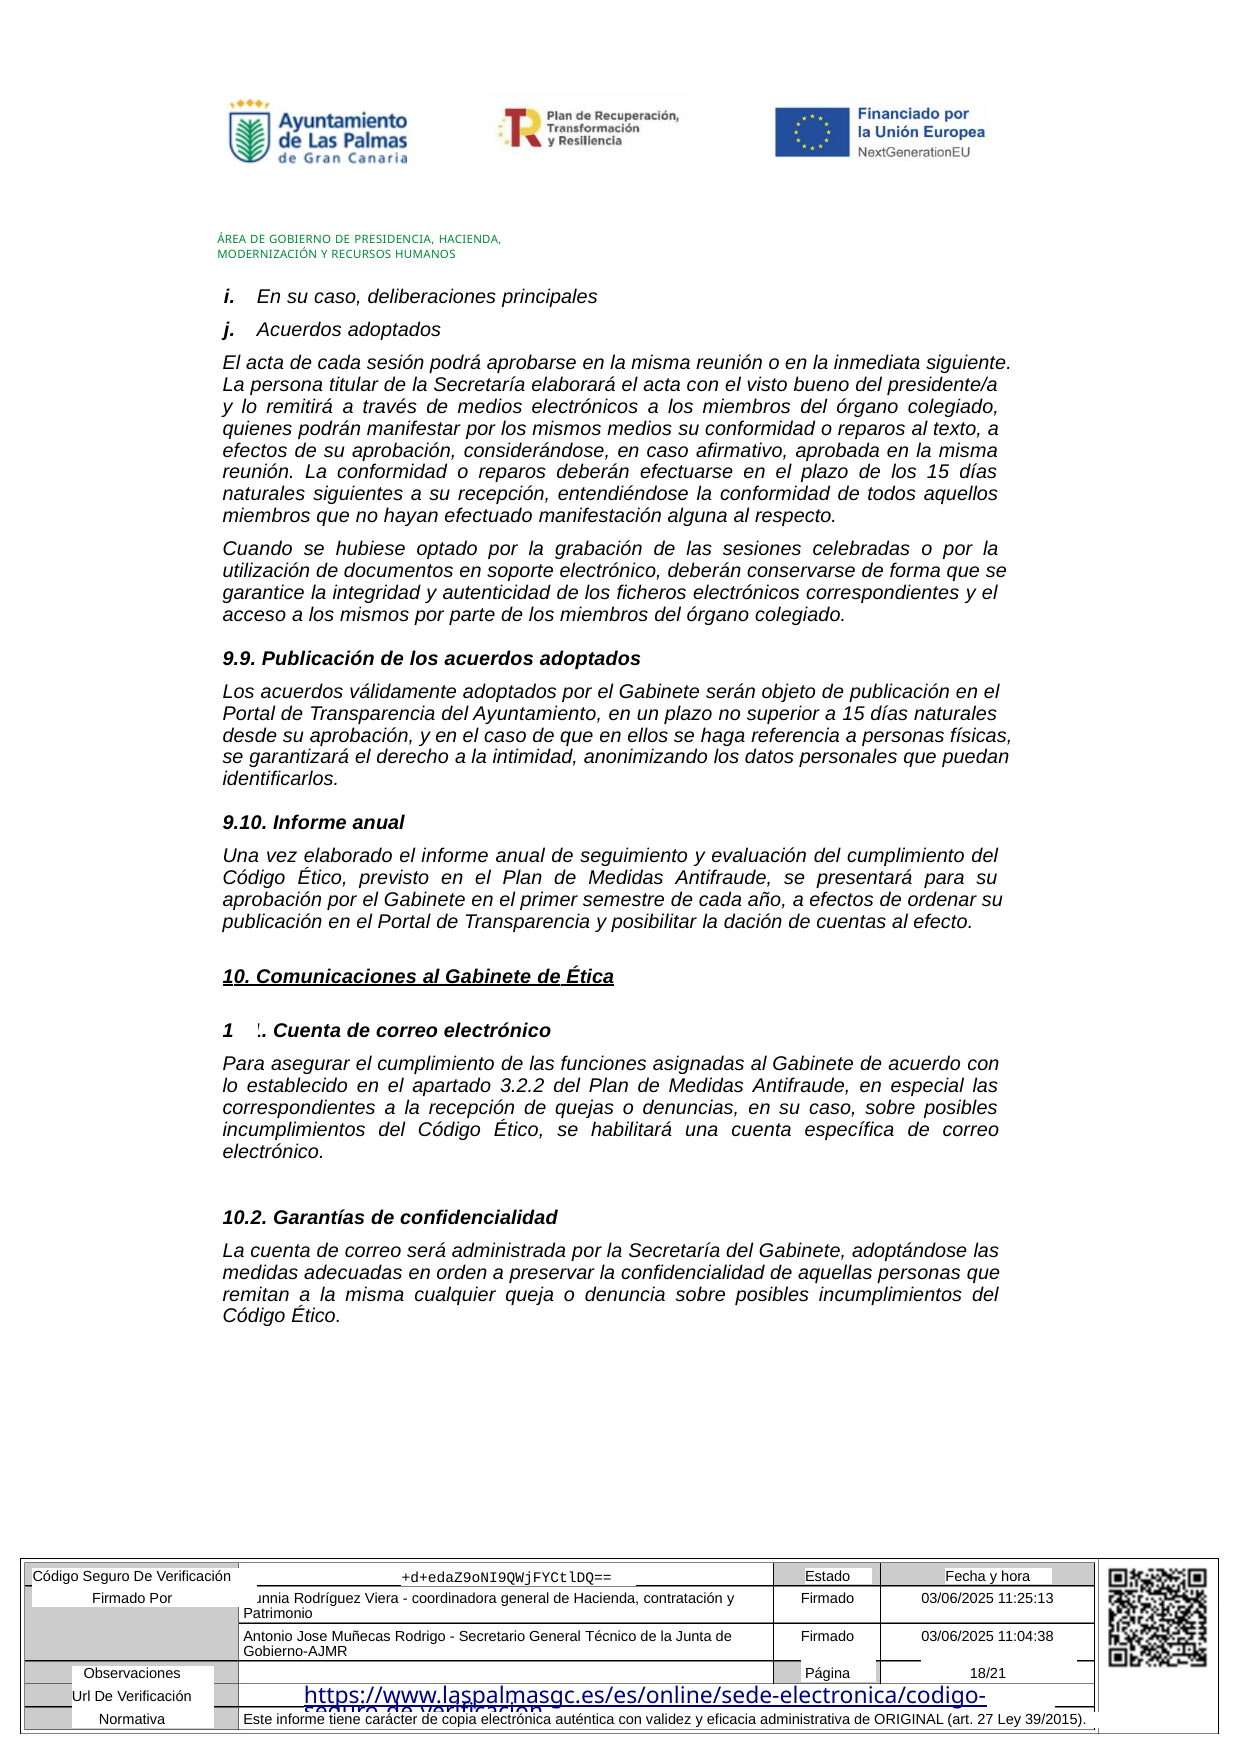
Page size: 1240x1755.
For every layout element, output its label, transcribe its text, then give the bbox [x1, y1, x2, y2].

text Este informe tiene carácter de copia electrónica auténtica con validez y eficacia administrativa de ORIGINAL (art. 27 Ley 39/2015). [243, 1712, 1113, 1728]
text https://www.laspalmasgc.es/es/online/sede-electronica/codigo-seguro-de-verificacion [338, 1690, 468, 1705]
text y lo remitirá a través de medios electrónicos a los miembros del órgano colegiado, [222, 396, 1024, 418]
text La cuenta de correo será administrada por la Secretaría del Gabinete, adoptándose las [222, 1239, 1024, 1262]
text Código Ético. [222, 1305, 1024, 1327]
text Fecha y hora [945, 1568, 1052, 1584]
text lo establecido en el apartado 3.2.2 del Plan de Medidas Antifraude, en especial las [222, 1075, 1024, 1097]
text incumplimientos del Código Ético, se habilitará una cuenta específica de correo [222, 1119, 1024, 1141]
text garantice la integridad y autenticidad de los ficheros electrónicos correspondientes y el [222, 582, 1024, 604]
text 10.2. Garantías de confidencialidad [222, 1206, 583, 1229]
text Patrimonio [243, 1607, 759, 1622]
text 0.1. Cuenta de correo electrónico [233, 1019, 638, 1042]
text Código Seguro De Verificación [32, 1568, 257, 1584]
text j. Acuerdos adoptados [224, 319, 466, 341]
text publicación en el Portal de Transparencia y posibilitar la dación de cuentas al efecto. [222, 911, 1024, 933]
text 03/06/2025 11:25:13 [921, 1591, 1077, 1607]
text quienes podrán manifestar por los mismos medios su conformidad o reparos al texto, a [222, 418, 1024, 439]
text reunión. La conformidad o reparos deberán efectuarse en el plazo de los 15 días [222, 461, 1024, 483]
text https://www.laspalmasgc.es/es/online/sede-electronica/codigo-seguro-de-verificacion [556, 1690, 960, 1705]
text utilización de documentos en soporte electrónico, deberán conservarse de forma que se [222, 560, 1024, 582]
text El acta de cada sesión podrá aprobarse en la misma reunión o en la inmediata siguiente. [222, 351, 1024, 374]
text +d+edaZ9oNI9QWjFYCtlDQ== [401, 1569, 636, 1586]
text i. En su caso, deliberaciones principales [224, 286, 623, 308]
text acceso a los mismos por parte de los miembros del órgano colegiado. [222, 604, 1024, 626]
text Url De Verificación [72, 1689, 214, 1705]
text Gobierno-AJMR [243, 1645, 757, 1659]
text Para asegurar el cumplimiento de las funciones asignadas al Gabinete de acuerdo con [222, 1053, 1024, 1075]
text 1 [222, 1020, 258, 1042]
text 03/06/2025 11:04:38 [921, 1628, 1077, 1645]
text Código Ético, previsto en el Plan de Medidas Antifraude, se presentará para su [222, 867, 1024, 889]
text Firmado [801, 1628, 876, 1645]
text MODERNIZACIÓN Y RECURSOS HUMANOS [217, 246, 577, 262]
text Cuando se hubiese optado por la grabación de las sesiones celebradas o por la [222, 538, 1024, 560]
text 9.10. Informe anual [222, 812, 429, 834]
text aprobación por el Gabinete en el primer semestre de cada año, a efectos de ordenar su [222, 889, 1024, 911]
text Página [805, 1666, 876, 1682]
text naturales siguientes a su recepción, entendiéndose la conformidad de todos aquellos [222, 483, 1024, 505]
text https://www.laspalmasgc.es/es/online/sede-electronica/codigo-seguro-de-verificacion [540, 1690, 1055, 1712]
text Observaciones [83, 1666, 214, 1682]
text Normativa [99, 1712, 214, 1728]
text Firmado Por [92, 1591, 257, 1607]
text electrónico. [222, 1141, 1024, 1163]
text Una vez elaborado el informe anual de seguimiento y evaluación del cumplimiento del [222, 844, 1024, 867]
text Antonio Jose Muñecas Rodrigo - Secretario General Técnico de la Junta de [243, 1628, 757, 1645]
text La persona titular de la Secretaría elaborará el acta con el visto bueno del presidente/a [222, 374, 1024, 396]
text identificarlos. [222, 768, 1024, 790]
text Portal de Transparencia del Ayuntamiento, en un plazo no superior a 15 días naturales [222, 703, 1024, 724]
text miembros que no hayan efectuado manifestación alguna al respecto. [222, 505, 1024, 527]
text Firmado [801, 1591, 876, 1607]
text efectos de su aprobación, considerándose, en caso afirmativo, aprobada en la misma [222, 439, 1024, 461]
text Estado [805, 1568, 872, 1584]
text 18/21 [969, 1666, 1077, 1682]
text remitan a la misma cualquier queja o denuncia sobre posibles incumplimientos del [222, 1283, 1024, 1305]
text Dunnia Rodríguez Viera - coordinadora general de Hacienda, contratación y [257, 1591, 759, 1607]
text correspondientes a la recepción de quejas o denuncias, en su caso, sobre posibles [222, 1097, 1024, 1119]
text medidas adecuadas en orden a preservar la confidencialidad de aquellas personas que [222, 1262, 1024, 1283]
text se garantizará el derecho a la intimidad, anonimizando los datos personales que puedan [222, 746, 1024, 768]
text 9.9. Publicación de los acuerdos adoptados [222, 647, 665, 670]
text 0. Comunicaciones al Gabinete de Ética [233, 966, 638, 988]
text 1 [222, 966, 233, 984]
text desde su aprobación, y en el caso de que en ellos se haga referencia a personas físicas, [222, 724, 1024, 746]
text ÁREA DE GOBIERNO DE PRESIDENCIA, HACIENDA, [217, 231, 577, 246]
text Los acuerdos válidamente adoptados por el Gabinete serán objeto de publicación en el [222, 680, 1024, 703]
